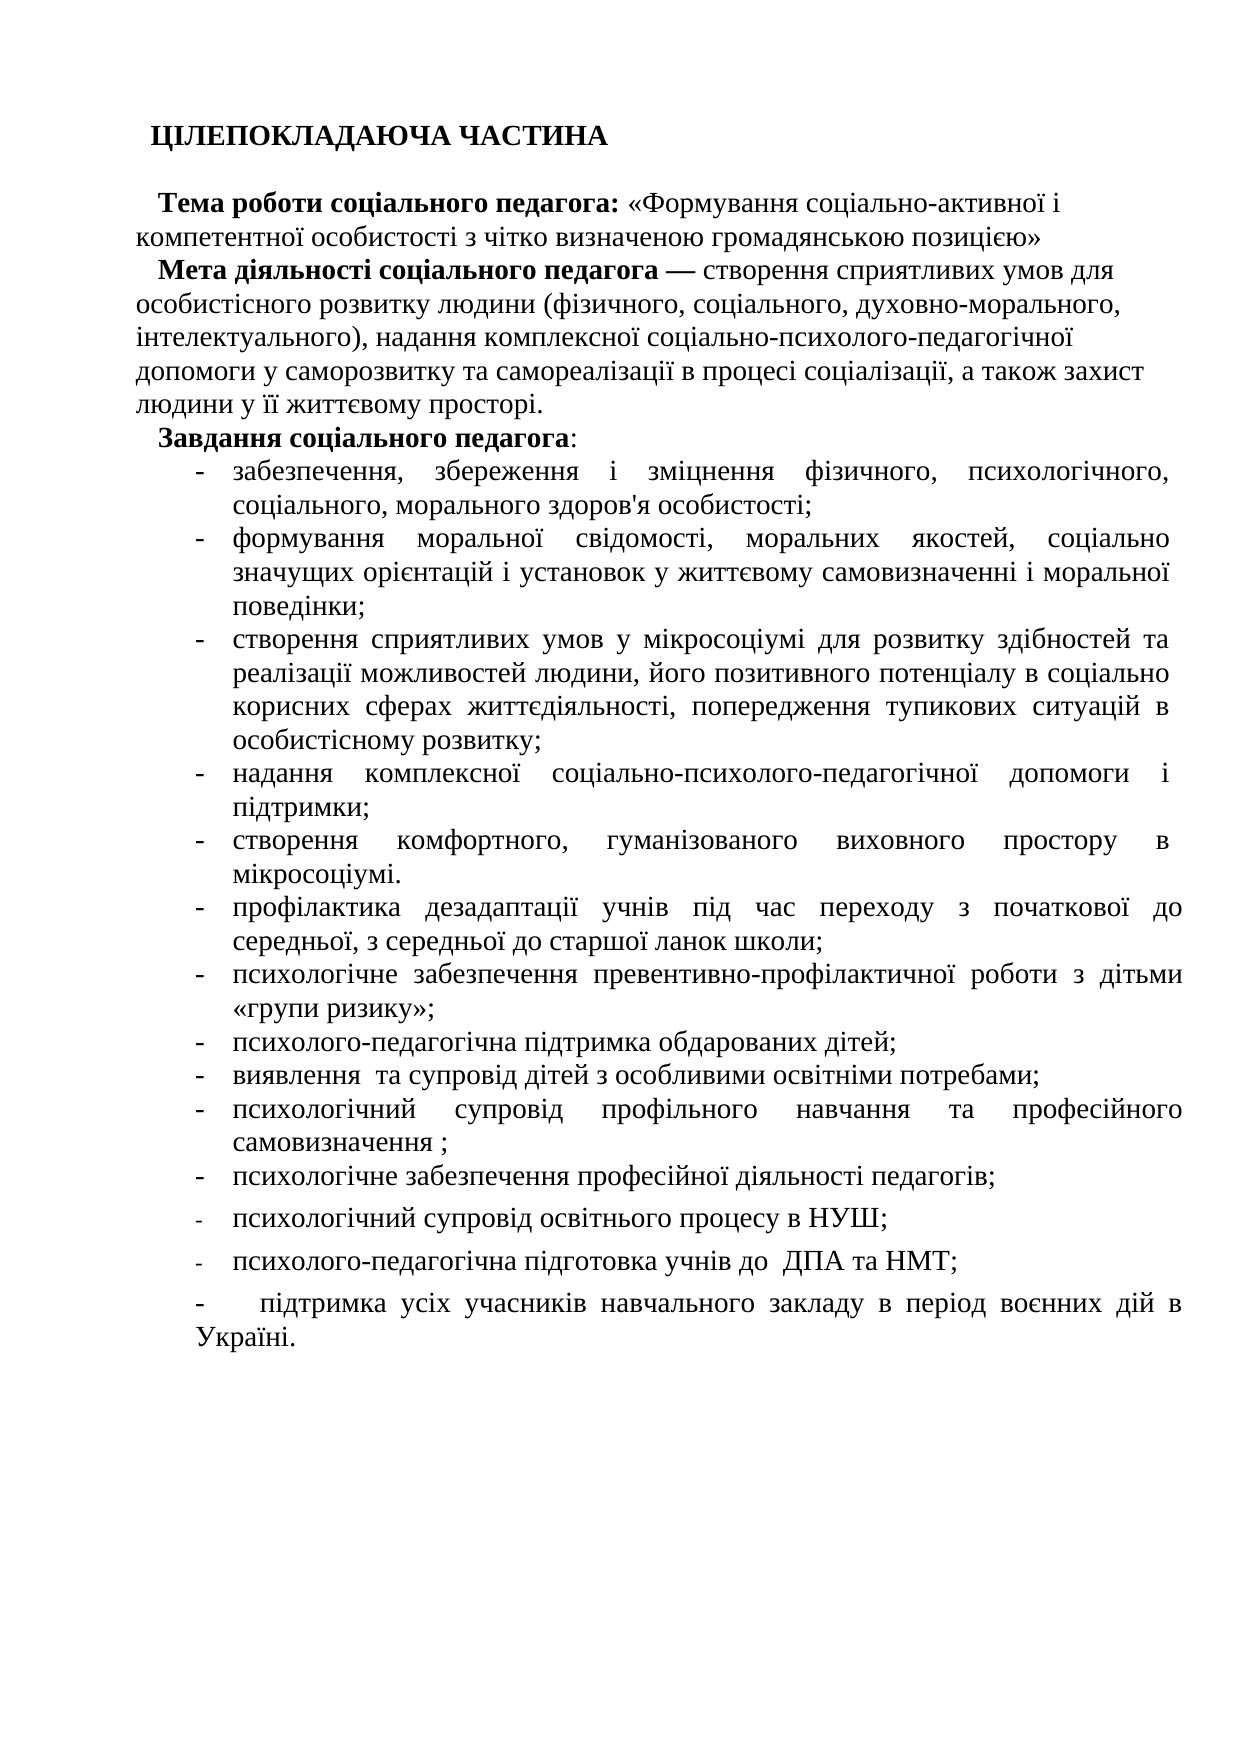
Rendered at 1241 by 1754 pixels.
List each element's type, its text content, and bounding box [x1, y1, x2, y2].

list забезпечення, збереження і зміцнення фізичного, психологічного, соціального, морального здоров'я особистості; [195, 453, 1170, 521]
list психологічний супровід освітнього процесу в НУШ; [195, 1200, 1183, 1234]
list психолого-педагогічна підготовка учнів до ДПА та НМТ; [195, 1243, 1183, 1276]
text ЦІЛЕПОКЛАДАЮЧА ЧАСТИНА [136, 118, 1183, 152]
list створення сприятливих умов у мікросоціумі для розвитку здібностей та реалізації можливостей людини, його позитивного потенціалу в соціально корисних сферах життєдіяльності, попередження тупикових ситуацій в особистісному розвитку; [195, 621, 1170, 755]
list профілактика дезадаптації учнів під час переходу з початкової до середньої, з середньої до старшої ланок школи; [195, 889, 1183, 957]
list створення комфортного, гуманізованого виховного простору в мікросоціумі. [195, 822, 1170, 889]
list формування моральної свідомості, моральних якостей, соціально значущих орієнтацій і установок у життєвому самовизначенні і моральної поведінки; [195, 521, 1170, 621]
list психологічне забезпечення професійної діяльності педагогів; [195, 1158, 1183, 1191]
text Мета діяльності соціального педагога — створення сприятливих умов для особистісного розвитку людини (фізичного, соціального, духовно-морального, інтелектуального), надання комплексної соціально-психолого-педагогічної допомоги у саморозвитку та самореалізації в процесі соціалізації, а також захист людини у її життєвому просторі. [136, 252, 1183, 420]
text Тема роботи соціального педагога: «Формування соціально-активної і [136, 185, 1183, 219]
text компетентної особистості з чітко визначеною громадянською позицією» [136, 219, 1183, 252]
list психолого-педагогічна підтримка обдарованих дітей; [195, 1024, 1183, 1057]
list виявлення та супровід дітей з особливими освітніми потребами; [195, 1057, 1183, 1091]
list надання комплексної соціально-психолого-педагогічної допомоги і підтримки; [195, 755, 1170, 822]
list психологічний супровід профільного навчання та професійного самовизначення ; [195, 1091, 1183, 1158]
text - підтримка усіх учасників навчального закладу в період воєнних дій в Україні. [195, 1285, 1183, 1352]
list психологічне забезпечення превентивно-профілактичної роботи з дітьми «групи ризику»; [195, 957, 1183, 1024]
text Завдання соціального педагога: [136, 420, 1183, 453]
